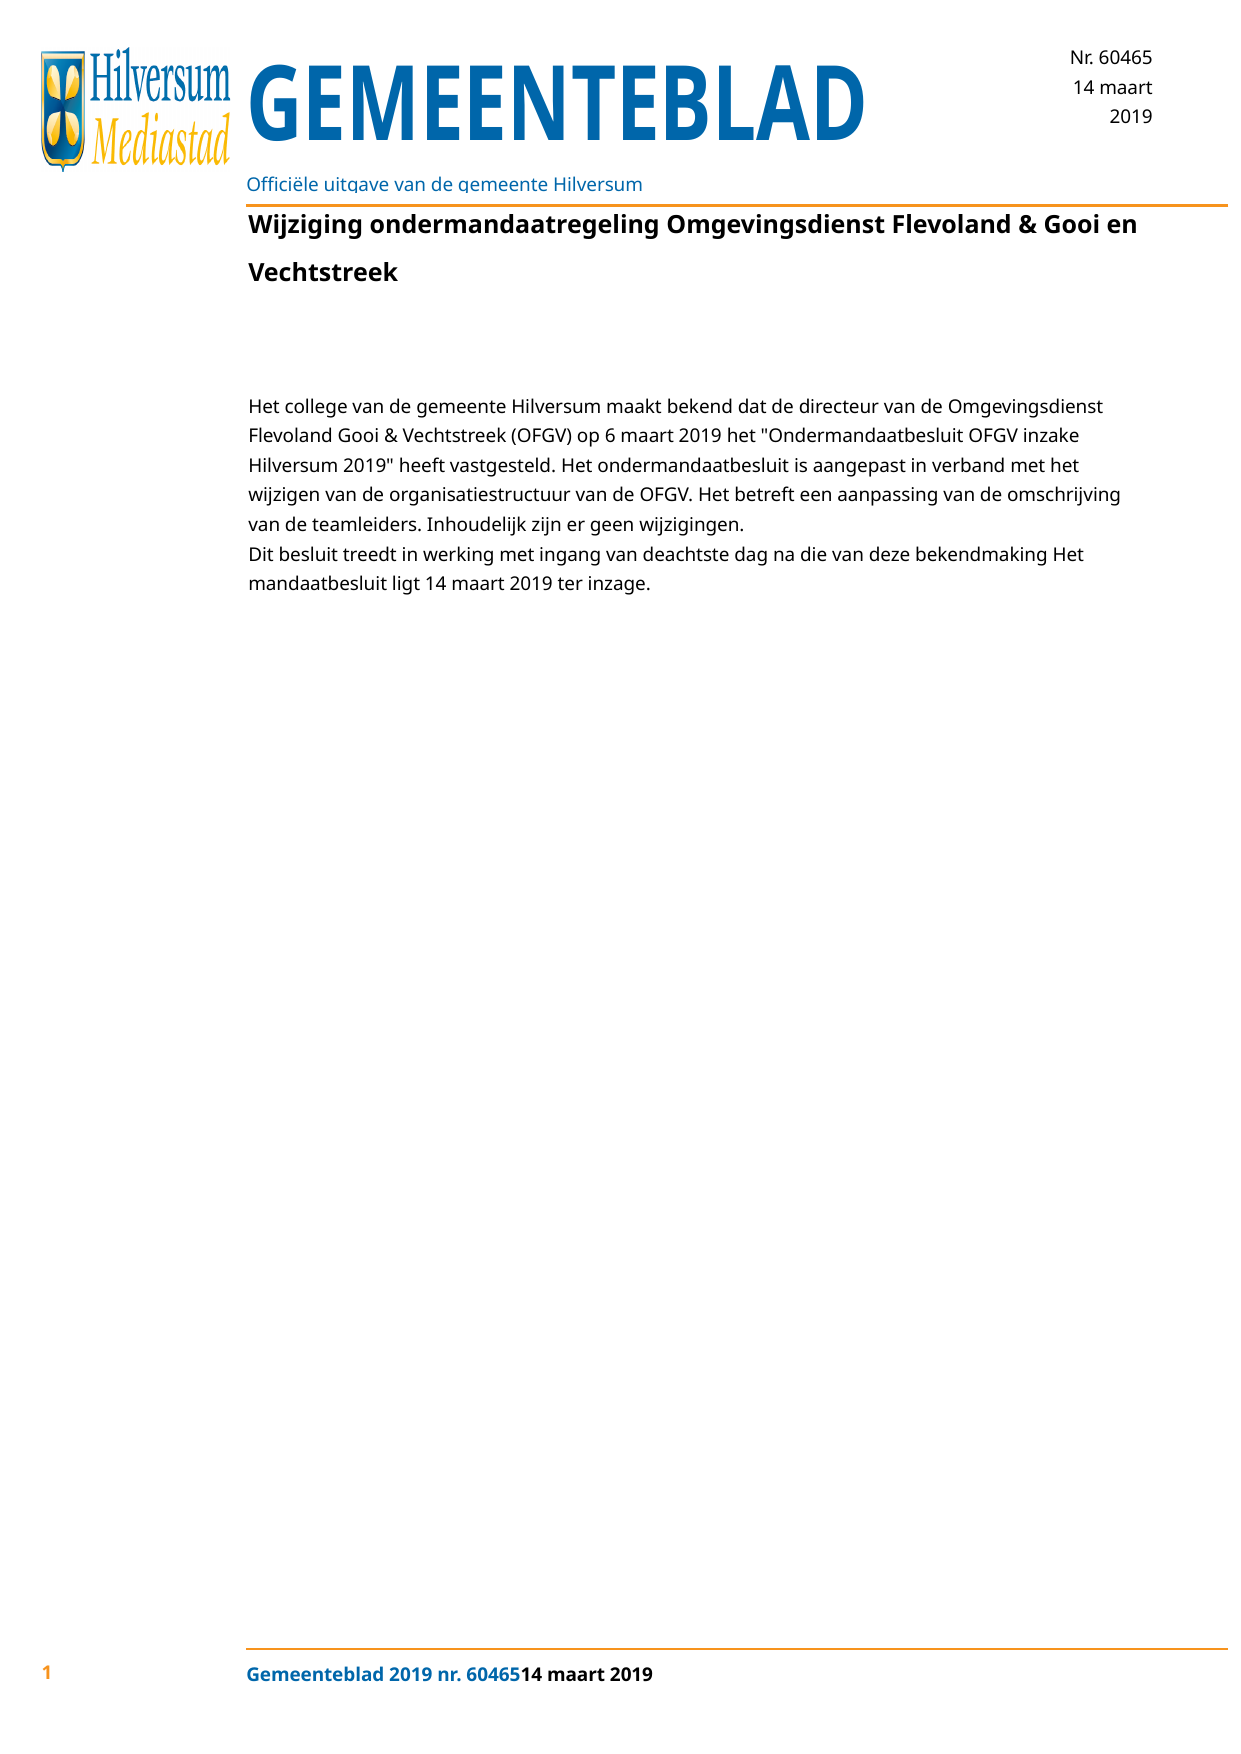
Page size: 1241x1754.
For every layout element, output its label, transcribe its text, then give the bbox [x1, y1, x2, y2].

text Het college van de gemeente Hilversum maakt bekend dat de directeur van de Omgevingsdienst Flevoland Gooi & Vechtstreek (OFGV) op 6 maart 2019 het "Ondermandaatbesluit OFGV inzake Hilversum 2019" heeft vastgesteld. Het ondermandaatbesluit is aangepast in verband met het wijzigen van de organisatiestructuur van de OFGV. Het betreft een aanpassing van de omschrijving van de teamleiders. Inhoudelijk zijn er geen wijzigingen. [248, 393, 1152, 537]
text Dit besluit treedt in werking met ingang van deachtste dag na die van deze bekendmaking Het mandaatbesluit ligt 14 maart 2019 ter inzage. [248, 541, 1152, 596]
text Wijziging ondermandaatregeling Omgevingsdienst Flevoland & Gooi en Vechtstreek [248, 207, 1152, 288]
picture [41, 47, 231, 172]
